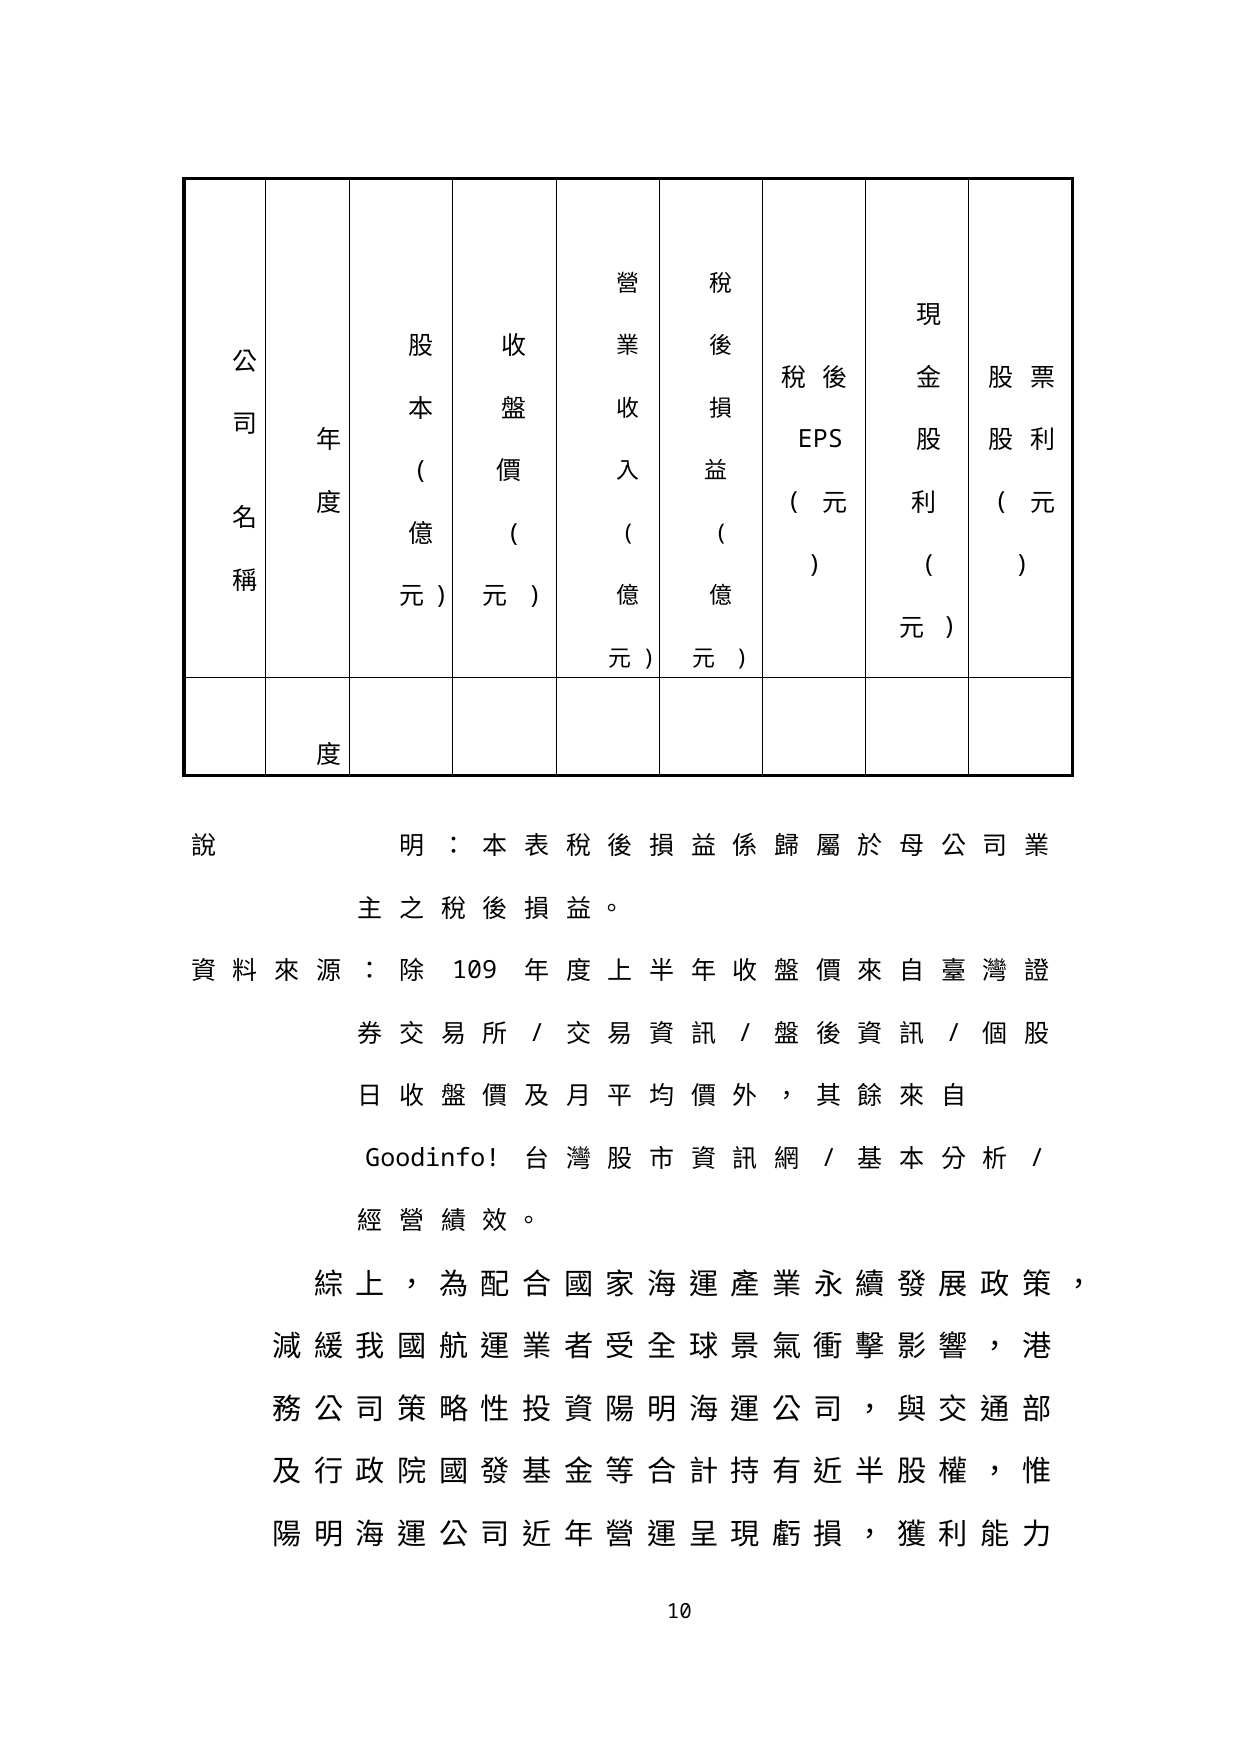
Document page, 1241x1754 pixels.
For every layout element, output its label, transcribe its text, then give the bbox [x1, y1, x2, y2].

text 綜上，為配合國家海運產業永續發展政策，減緩我國航運業者受全球景氣衝擊影響，港務公司策略性投資陽明海運公司，與交通部及行政院國發基金等合計持有近半股權，惟陽明海運公司近年營運呈現虧損，獲利能力不如國內同業，允宜督導陽明海運公司改善，並強化與其他相關航運網絡之合作，吸引國際聯盟航商拓展業務，提升我國港埠競爭力，以發揮投資綜效。 [242, 1240, 1058, 1552]
table_header 公司 名稱 [186, 180, 265, 677]
table_header 稅後EPS(元) [763, 180, 865, 677]
table_header 稅後損益(億元) [660, 180, 762, 677]
table_cell [763, 678, 865, 773]
text 資料來源：除109年度上半年收盤價來自臺灣證券交易所/交易資訊/盤後資訊/個股日收盤價及月平均價外，其餘來自Goodinfo!台灣股市資訊網/基本分析/經營績效。 [180, 927, 1058, 1240]
table_header 年度 [266, 180, 349, 677]
text 說 明：本表稅後損益係歸屬於母公司業主之稅後損益。 [181, 802, 1058, 927]
table_cell [866, 678, 968, 773]
table_header 收盤價(元) [453, 180, 556, 677]
table_cell [350, 678, 452, 773]
table_cell [186, 678, 265, 773]
table_cell 度 [266, 678, 349, 773]
table_header 現金股利(元) [866, 180, 968, 677]
table_cell [557, 678, 659, 773]
table_header 營業收入(億元) [557, 180, 659, 677]
table_cell [660, 678, 762, 773]
table_cell [453, 678, 556, 773]
table_header 股本 (億元) [350, 180, 452, 677]
table_cell [969, 678, 1071, 773]
table_header 股票股利(元) [969, 180, 1071, 677]
